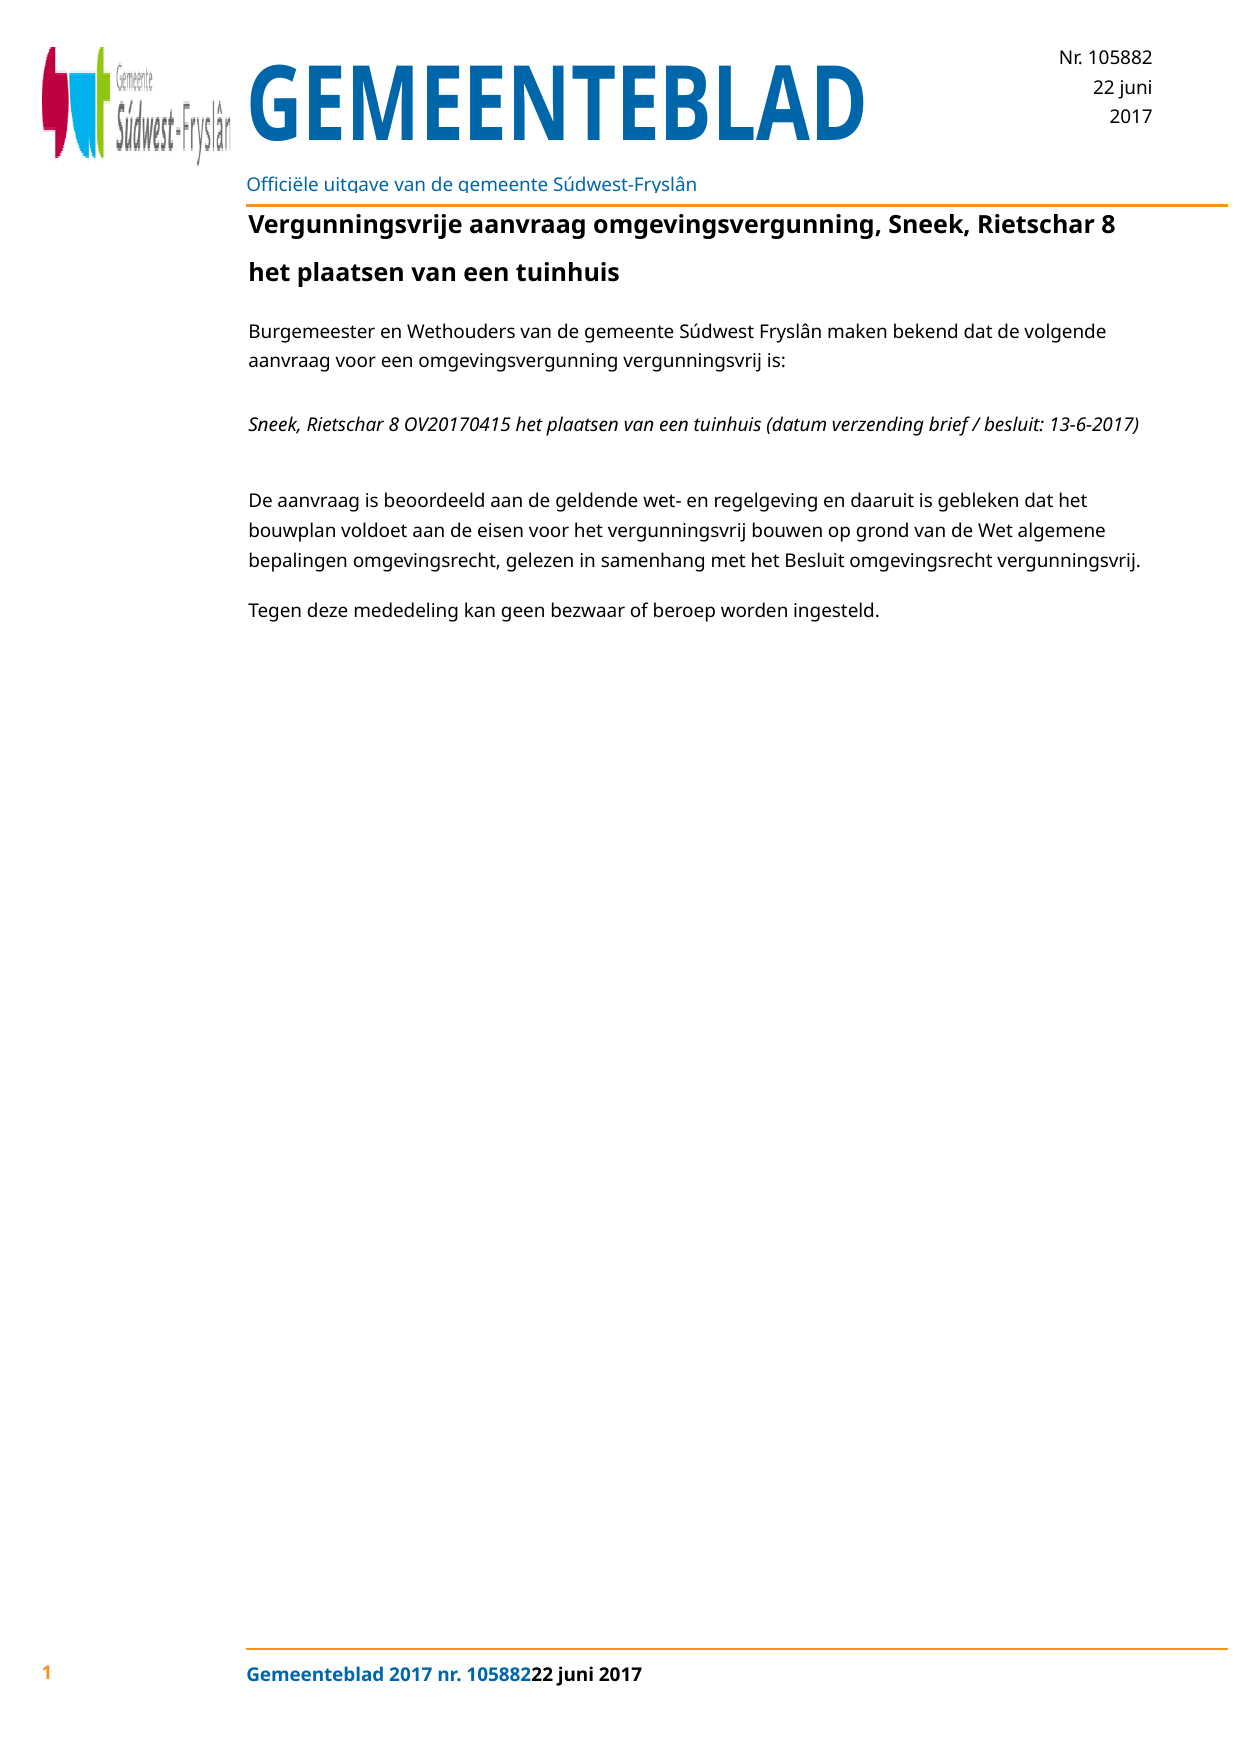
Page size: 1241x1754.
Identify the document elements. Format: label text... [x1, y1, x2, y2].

text Tegen deze mededeling kan geen bezwaar of beroep worden ingesteld. [248, 597, 1152, 623]
picture [41, 47, 231, 172]
text Vergunningsvrije aanvraag omgevingsvergunning, Sneek, Rietschar 8 het plaatsen van een tuinhuis [248, 207, 1152, 288]
text Sneek, Rietschar 8 OV20170415 het plaatsen van een tuinhuis (datum verzending brief / besluit: 13-6-2017) [248, 411, 1152, 437]
text De aanvraag is beoordeeld aan de geldende wet- en regelgeving en daaruit is gebleken dat het bouwplan voldoet aan de eisen voor het vergunningsvrij bouwen op grond van de Wet algemene bepalingen omgevingsrecht, gelezen in samenhang met het Besluit omgevingsrecht vergunningsvrij. [248, 488, 1152, 572]
text Burgemeester en Wethouders van de gemeente Súdwest Fryslân maken bekend dat de volgende aanvraag voor een omgevingsvergunning vergunningsvrij is: [248, 318, 1152, 373]
